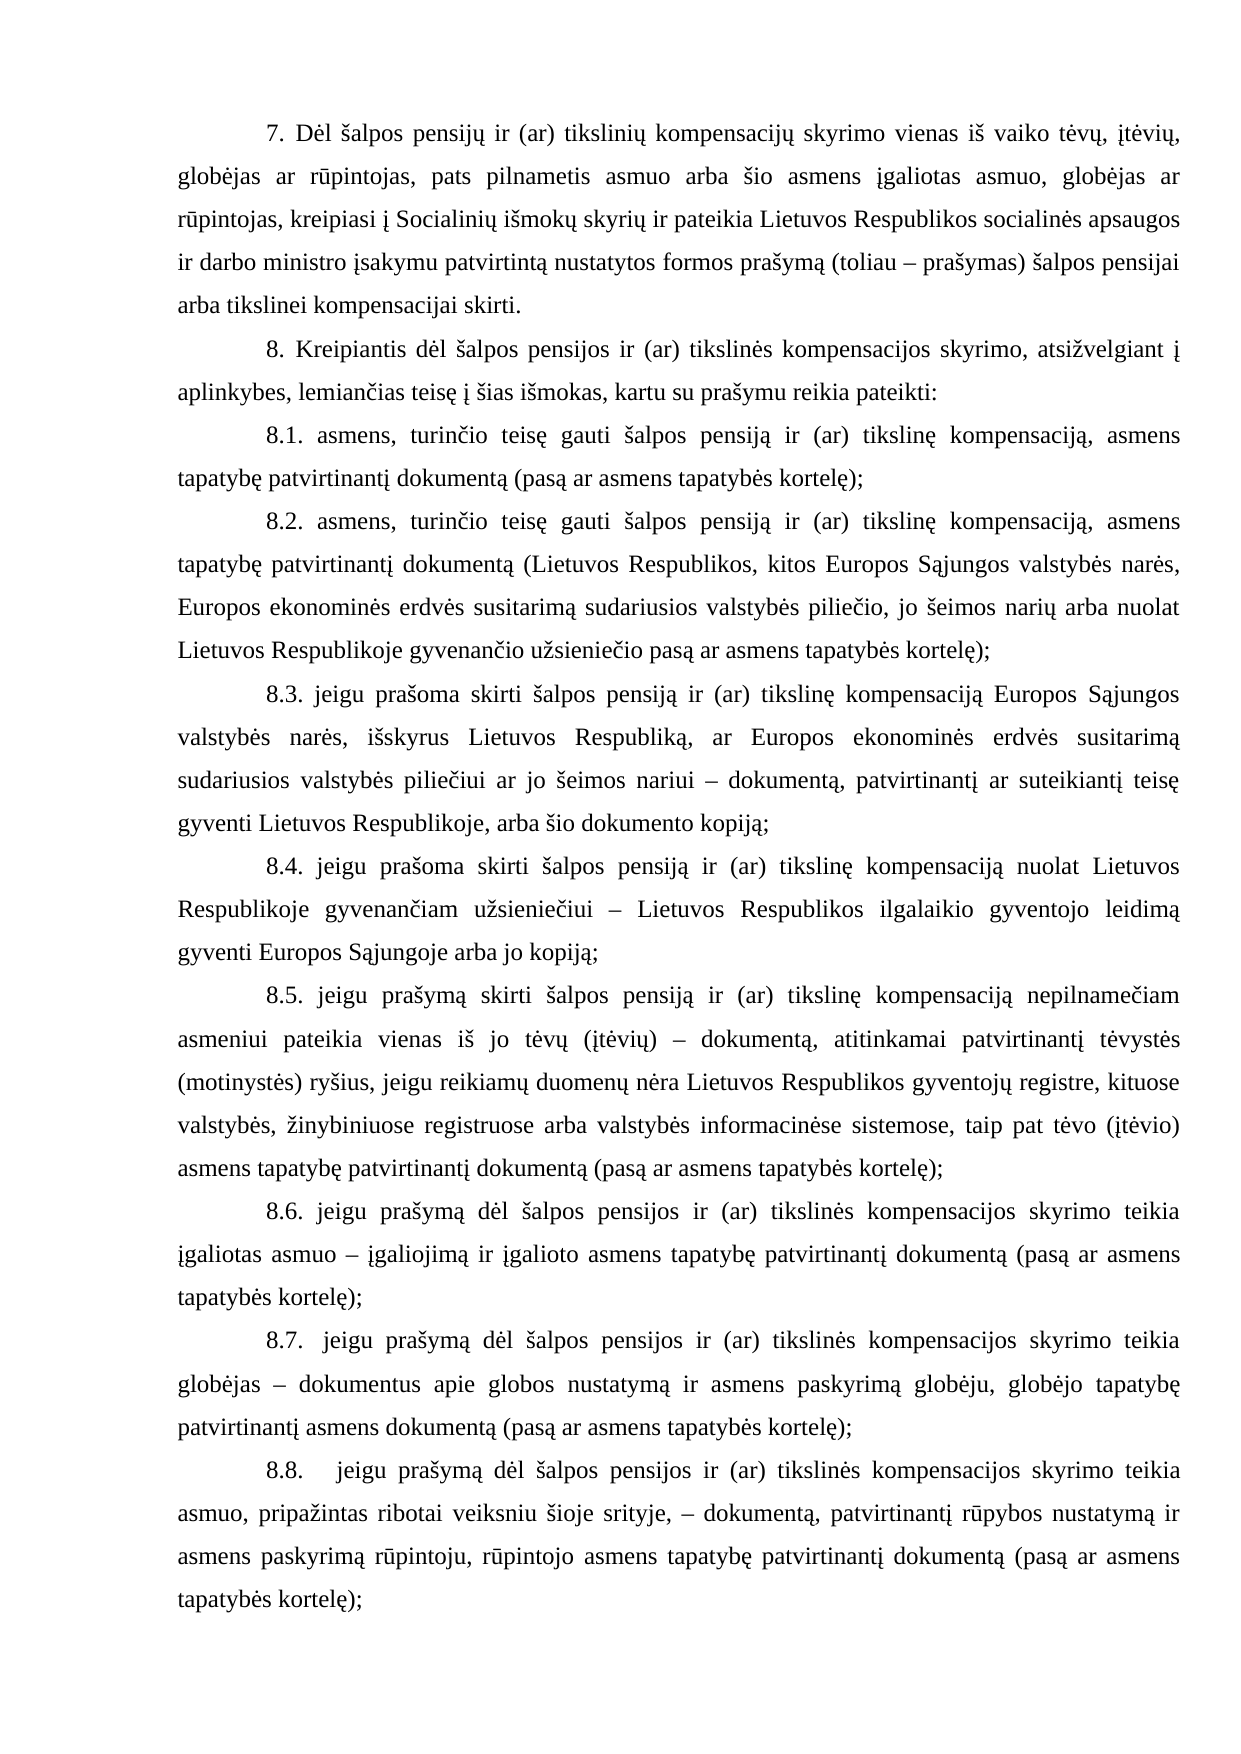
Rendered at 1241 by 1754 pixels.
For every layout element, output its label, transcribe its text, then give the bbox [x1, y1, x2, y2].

text 8.5. jeigu prašymą skirti šalpos pensiją ir (ar) tikslinę kompensaciją nepilnamečiam asmeniui pateikia vienas iš jo tėvų (įtėvių) – dokumentą, atitinkamai patvirtinantį tėvystės (motinystės) ryšius, jeigu reikiamų duomenų nėra Lietuvos Respublikos gyventojų registre, kituose valstybės, žinybiniuose registruose arba valstybės informacinėse sistemose, taip pat tėvo (įtėvio) asmens tapatybę patvirtinantį dokumentą (pasą ar asmens tapatybės kortelę); [177, 981, 1181, 1182]
text 7. Dėl šalpos pensijų ir (ar) tikslinių kompensacijų skyrimo vienas iš vaiko tėvų, įtėvių, globėjas ar rūpintojas, pats pilnametis asmuo arba šio asmens įgaliotas asmuo, globėjas ar rūpintojas, kreipiasi į Socialinių išmokų skyrių ir pateikia Lietuvos Respublikos socialinės apsaugos ir darbo ministro įsakymu patvirtintą nustatytos formos prašymą (toliau – prašymas) šalpos pensijai arba tikslinei kompensacijai skirti. [177, 118, 1181, 319]
text 8.4. jeigu prašoma skirti šalpos pensiją ir (ar) tikslinę kompensaciją nuolat Lietuvos Respublikoje gyvenančiam užsieniečiui – Lietuvos Respublikos ilgalaikio gyventojo leidimą gyventi Europos Sąjungoje arba jo kopiją; [177, 851, 1181, 966]
text 8.2. asmens, turinčio teisę gauti šalpos pensiją ir (ar) tikslinę kompensaciją, asmens tapatybę patvirtinantį dokumentą (Lietuvos Respublikos, kitos Europos Sąjungos valstybės narės, Europos ekonominės erdvės susitarimą sudariusios valstybės piliečio, jo šeimos narių arba nuolat Lietuvos Respublikoje gyvenančio užsieniečio pasą ar asmens tapatybės kortelę); [177, 506, 1181, 664]
text 8.6. jeigu prašymą dėl šalpos pensijos ir (ar) tikslinės kompensacijos skyrimo teikia įgaliotas asmuo – įgaliojimą ir įgalioto asmens tapatybę patvirtinantį dokumentą (pasą ar asmens tapatybės kortelę); [177, 1196, 1181, 1311]
text 8.7. jeigu prašymą dėl šalpos pensijos ir (ar) tikslinės kompensacijos skyrimo teikia globėjas – dokumentus apie globos nustatymą ir asmens paskyrimą globėju, globėjo tapatybę patvirtinantį asmens dokumentą (pasą ar asmens tapatybės kortelę); [177, 1326, 1181, 1441]
text 8.8. jeigu prašymą dėl šalpos pensijos ir (ar) tikslinės kompensacijos skyrimo teikia asmuo, pripažintas ribotai veiksniu šioje srityje, – dokumentą, patvirtinantį rūpybos nustatymą ir asmens paskyrimą rūpintoju, rūpintojo asmens tapatybę patvirtinantį dokumentą (pasą ar asmens tapatybės kortelę); [177, 1455, 1181, 1613]
text 8. Kreipiantis dėl šalpos pensijos ir (ar) tikslinės kompensacijos skyrimo, atsižvelgiant į aplinkybes, lemiančias teisę į šias išmokas, kartu su prašymu reikia pateikti: [177, 334, 1181, 406]
text 8.3. jeigu prašoma skirti šalpos pensiją ir (ar) tikslinę kompensaciją Europos Sąjungos valstybės narės, išskyrus Lietuvos Respubliką, ar Europos ekonominės erdvės susitarimą sudariusios valstybės piliečiui ar jo šeimos nariui – dokumentą, patvirtinantį ar suteikiantį teisę gyventi Lietuvos Respublikoje, arba šio dokumento kopiją; [177, 679, 1181, 837]
text 8.1. asmens, turinčio teisę gauti šalpos pensiją ir (ar) tikslinę kompensaciją, asmens tapatybę patvirtinantį dokumentą (pasą ar asmens tapatybės kortelę); [177, 420, 1181, 492]
